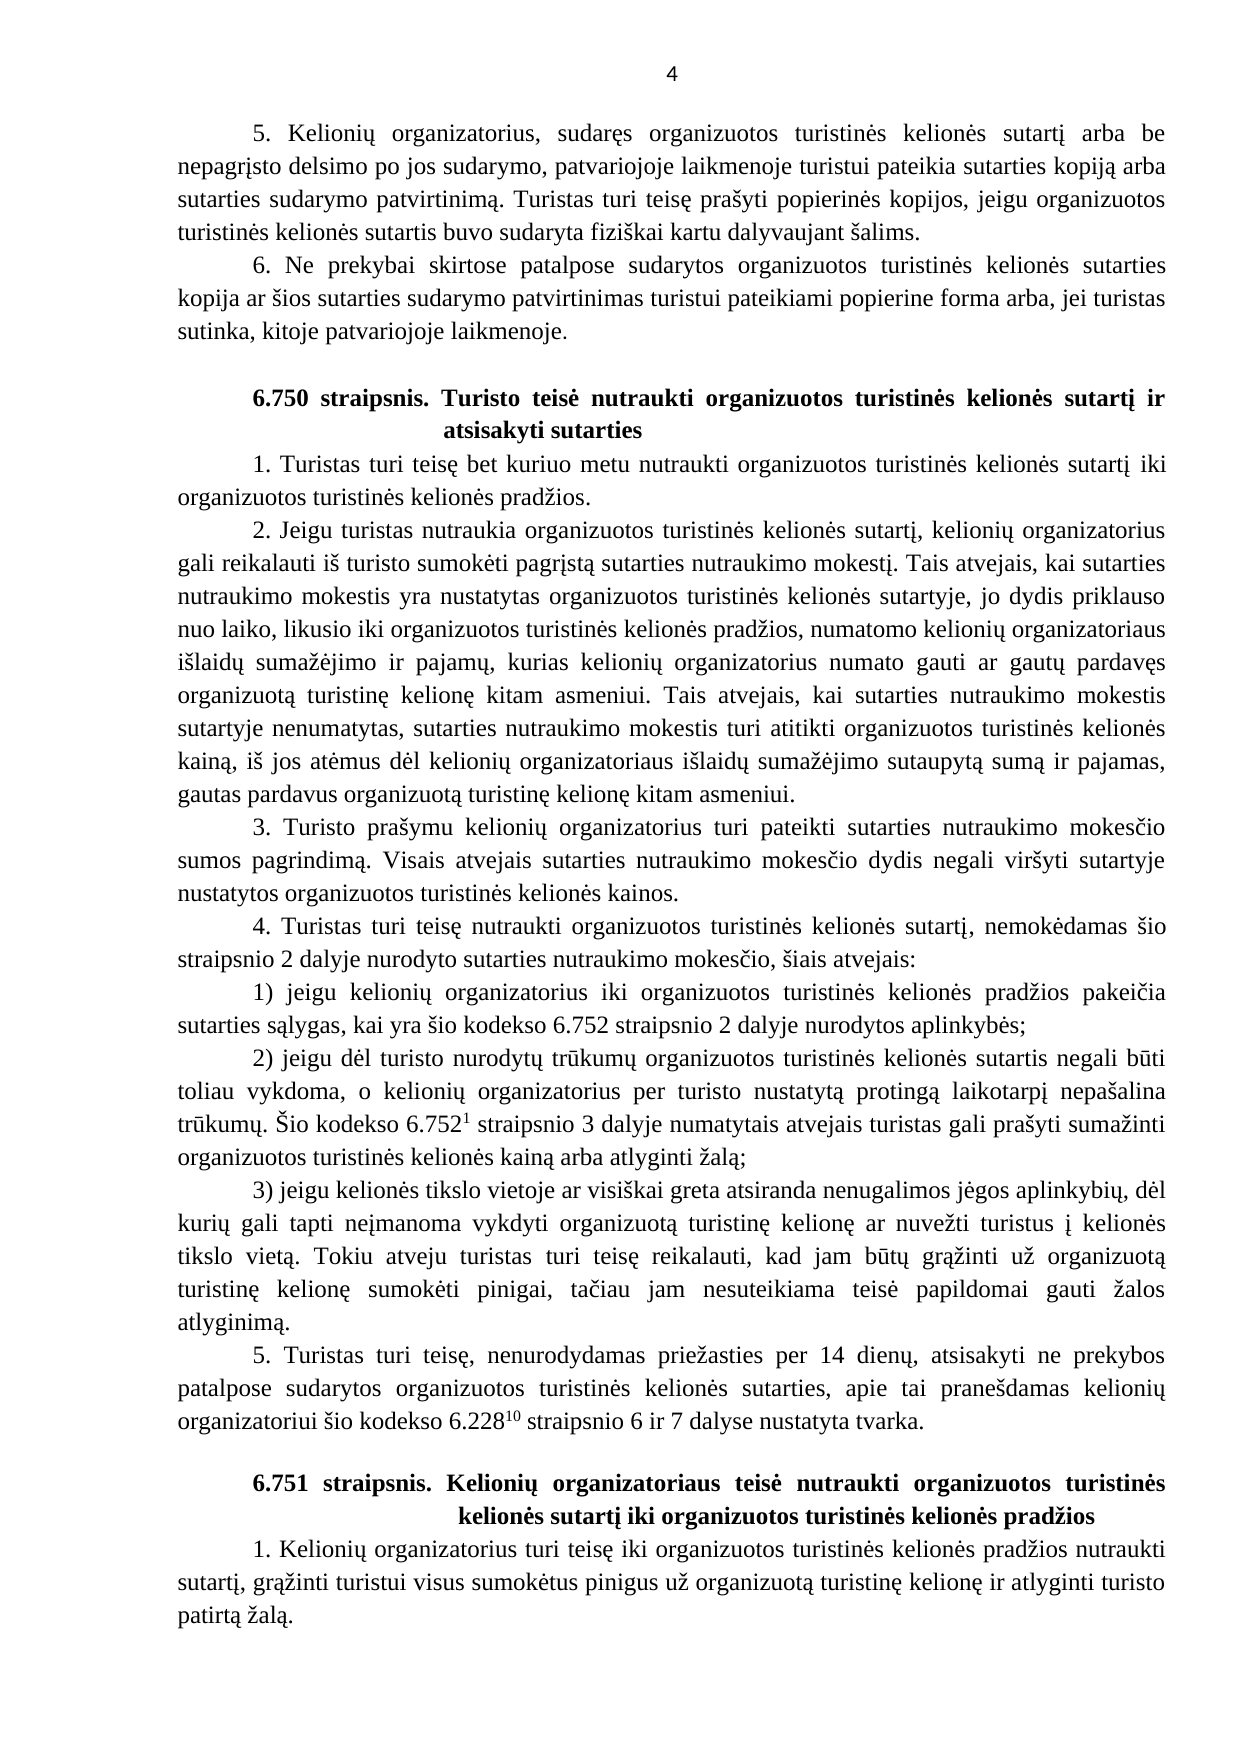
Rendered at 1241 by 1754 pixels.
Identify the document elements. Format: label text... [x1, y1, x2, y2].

text 6.750 straipsnis. Turisto teisė nutraukti organizuotos turistinės kelionės sutartį ir atsisakyti sutarties [252, 383, 1167, 444]
text 6.751 straipsnis. Kelionių organizatoriaus teisė nutraukti organizuotos turistinės kelionės sutartį iki organizuotos turistinės kelionės pradžios [252, 1468, 1167, 1530]
text 4. Turistas turi teisę nutraukti organizuotos turistinės kelionės sutartį, nemokėdamas šio straipsnio 2 dalyje nurodyto sutarties nutraukimo mokesčio, šiais atvejais: [177, 911, 1167, 973]
text 3. Turisto prašymu kelionių organizatorius turi pateikti sutarties nutraukimo mokesčio sumos pagrindimą. Visais atvejais sutarties nutraukimo mokesčio dydis negali viršyti sutartyje nustatytos organizuotos turistinės kelionės kainos. [177, 812, 1167, 907]
text 6. Ne prekybai skirtose patalpose sudarytos organizuotos turistinės kelionės sutarties kopija ar šios sutarties sudarymo patvirtinimas turistui pateikiami popierine forma arba, jei turistas sutinka, kitoje patvariojoje laikmenoje. [177, 250, 1167, 345]
text 5. Turistas turi teisę, nenurodydamas priežasties per 14 dienų, atsisakyti ne prekybos patalpose sudarytos organizuotos turistinės kelionės sutarties, apie tai pranešdamas kelionių organizatoriui šio kodekso 6.22810 straipsnio 6 ir 7 dalyse nustatyta tvarka. [177, 1340, 1167, 1435]
text 2) jeigu dėl turisto nurodytų trūkumų organizuotos turistinės kelionės sutartis negali būti toliau vykdoma, o kelionių organizatorius per turisto nustatytą protingą laikotarpį nepašalina trūkumų. Šio kodekso 6.7521 straipsnio 3 dalyje numatytais atvejais turistas gali prašyti sumažinti organizuotos turistinės kelionės kainą arba atlyginti žalą; [177, 1043, 1167, 1171]
text 1. Kelionių organizatorius turi teisę iki organizuotos turistinės kelionės pradžios nutraukti sutartį, grąžinti turistui visus sumokėtus pinigus už organizuotą turistinę kelionę ir atlyginti turisto patirtą žalą. [177, 1534, 1167, 1629]
text 1) jeigu kelionių organizatorius iki organizuotos turistinės kelionės pradžios pakeičia sutarties sąlygas, kai yra šio kodekso 6.752 straipsnio 2 dalyje nurodytos aplinkybės; [177, 977, 1167, 1039]
text 3) jeigu kelionės tikslo vietoje ar visiškai greta atsiranda nenugalimos jėgos aplinkybių, dėl kurių gali tapti neįmanoma vykdyti organizuotą turistinę kelionę ar nuvežti turistus į kelionės tikslo vietą. Tokiu atveju turistas turi teisę reikalauti, kad jam būtų grąžinti už organizuotą turistinę kelionę sumokėti pinigai, tačiau jam nesuteikiama teisė papildomai gauti žalos atlyginimą. [177, 1175, 1167, 1336]
text 5. Kelionių organizatorius, sudaręs organizuotos turistinės kelionės sutartį arba be nepagrįsto delsimo po jos sudarymo, patvariojoje laikmenoje turistui pateikia sutarties kopiją arba sutarties sudarymo patvirtinimą. Turistas turi teisę prašyti popierinės kopijos, jeigu organizuotos turistinės kelionės sutartis buvo sudaryta fiziškai kartu dalyvaujant šalims. [177, 118, 1167, 246]
text 1. Turistas turi teisę bet kuriuo metu nutraukti organizuotos turistinės kelionės sutartį iki organizuotos turistinės kelionės pradžios. [177, 449, 1167, 510]
text 2. Jeigu turistas nutraukia organizuotos turistinės kelionės sutartį, kelionių organizatorius gali reikalauti iš turisto sumokėti pagrįstą sutarties nutraukimo mokestį. Tais atvejais, kai sutarties nutraukimo mokestis yra nustatytas organizuotos turistinės kelionės sutartyje, jo dydis priklauso nuo laiko, likusio iki organizuotos turistinės kelionės pradžios, numatomo kelionių organizatoriaus išlaidų sumažėjimo ir pajamų, kurias kelionių organizatorius numato gauti ar gautų pardavęs organizuotą turistinę kelionę kitam asmeniui. Tais atvejais, kai sutarties nutraukimo mokestis sutartyje nenumatytas, sutarties nutraukimo mokestis turi atitikti organizuotos turistinės kelionės kainą, iš jos atėmus dėl kelionių organizatoriaus išlaidų sumažėjimo sutaupytą sumą ir pajamas, gautas pardavus organizuotą turistinę kelionę kitam asmeniui. [177, 515, 1167, 808]
